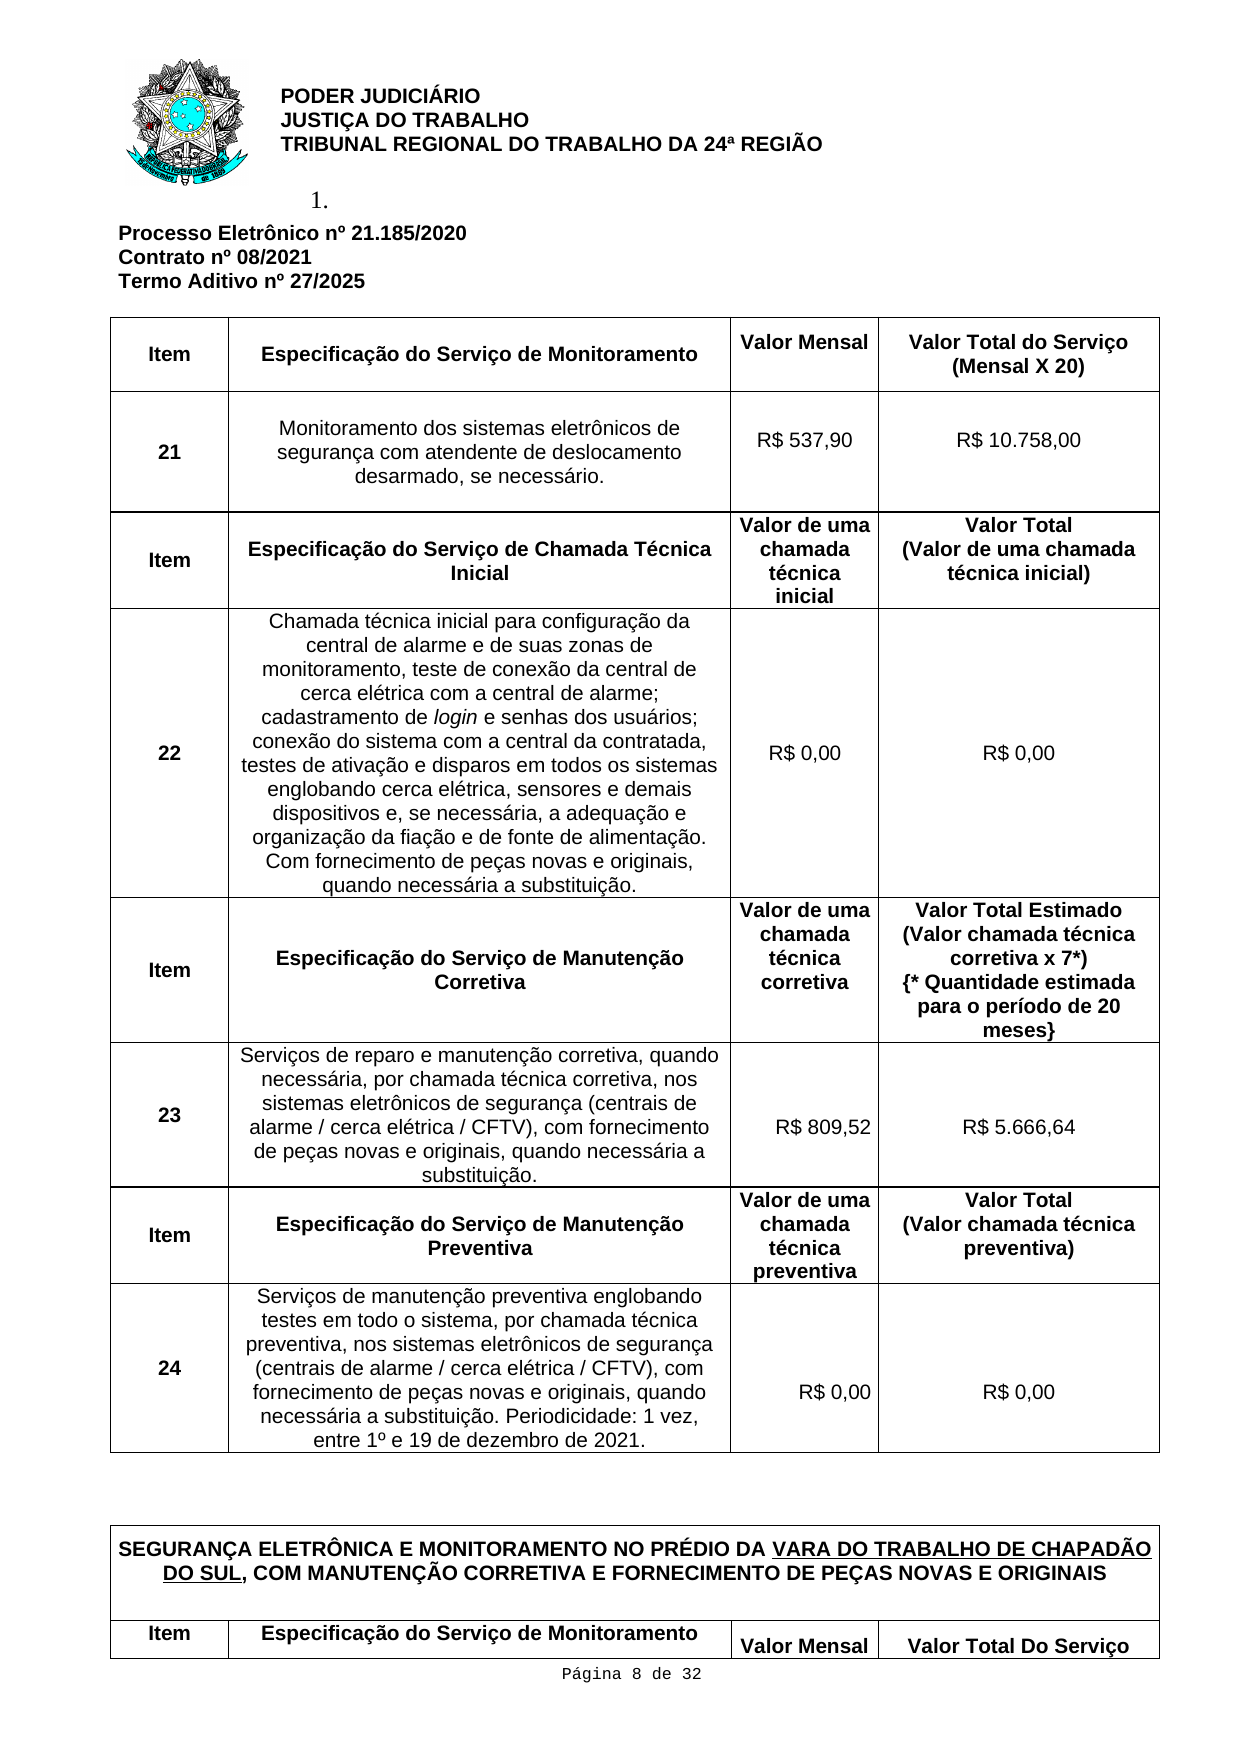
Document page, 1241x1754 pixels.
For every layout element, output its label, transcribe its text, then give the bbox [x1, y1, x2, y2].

table_cell Valor de uma chamada técnica inicial [731, 513, 878, 608]
table_cell R$ 10.758,00 [879, 392, 1159, 511]
table_cell Valor Total do Serviço (Mensal X 20) [879, 318, 1159, 391]
table_cell Valor de uma chamada técnica corretiva [731, 898, 878, 1042]
table_cell Item [111, 318, 228, 391]
table_cell 24 [111, 1284, 228, 1452]
table_cell R$ 809,52 [731, 1043, 878, 1186]
table_cell Valor Total Estimado (Valor chamada técnica corretiva x 7*) {* Quantidade estimada para o período de 20 meses} [879, 898, 1159, 1042]
table_cell Especificação do Serviço de Chamada Técnica Inicial [229, 513, 730, 608]
table_cell Valor Total (Valor chamada técnica preventiva) [879, 1188, 1159, 1283]
table_cell Valor de uma chamada técnica preventiva [731, 1188, 878, 1283]
table_cell Item [111, 1188, 228, 1283]
table_cell 22 [111, 609, 228, 897]
table_cell Chamada técnica inicial para configuração da central de alarme e de suas zonas de monitoramento, teste de conexão da central de cerca elétrica com a central de alarme; cadastramento de login e senhas dos usuários; conexão do sistema com a central da contratada, testes de ativação e disparos em todos os sistemas englobando cerca elétrica, sensores e demais dispositivos e, se necessária, a adequação e organização da fiação e de fonte de alimentação. Com fornecimento de peças novas e originais, quando necessária a substituição. [229, 609, 730, 897]
table_cell Especificação do Serviço de Manutenção Preventiva [229, 1188, 730, 1283]
table_cell R$ 0,00 [731, 1284, 878, 1452]
table_header SEGURANÇA ELETRÔNICA E MONITORAMENTO NO PRÉDIO DA VARA DO TRABALHO DE CHAPADÃO DO SUL, COM MANUTENÇÃO CORRETIVA E FORNECIMENTO DE PEÇAS NOVAS E ORIGINAIS [111, 1526, 1159, 1620]
table_cell R$ 5.666,64 [879, 1043, 1159, 1186]
table_cell R$ 0,00 [879, 1284, 1159, 1452]
table_cell Especificação do Serviço de Monitoramento [229, 318, 730, 391]
table_cell R$ 0,00 [731, 609, 878, 897]
table_cell Valor Total Do Serviço [879, 1621, 1159, 1657]
table_cell Item [111, 513, 228, 608]
table_cell Item [111, 1621, 228, 1657]
table_cell Valor Total (Valor de uma chamada técnica inicial) [879, 513, 1159, 608]
table_cell Serviços de manutenção preventiva englobando testes em todo o sistema, por chamada técnica preventiva, nos sistemas eletrônicos de segurança (centrais de alarme / cerca elétrica / CFTV), com fornecimento de peças novas e originais, quando necessária a substituição. Periodicidade: 1 vez, entre 1º e 19 de dezembro de 2021. [229, 1284, 730, 1452]
table_cell Valor Mensal [732, 1621, 878, 1657]
table_cell 21 [111, 392, 228, 511]
table_cell Serviços de reparo e manutenção corretiva, quando necessária, por chamada técnica corretiva, nos sistemas eletrônicos de segurança (centrais de alarme / cerca elétrica / CFTV), com fornecimento de peças novas e originais, quando necessária a substituição. [229, 1043, 730, 1186]
table_cell Item [111, 898, 228, 1042]
table_cell Especificação do Serviço de Manutenção Corretiva [229, 898, 730, 1042]
table_cell 23 [111, 1043, 228, 1186]
table_cell Monitoramento dos sistemas eletrônicos de segurança com atendente de deslocamento desarmado, se necessário. [229, 392, 730, 511]
table_cell R$ 0,00 [879, 609, 1159, 897]
table_cell R$ 537,90 [731, 392, 878, 511]
table_cell Especificação do Serviço de Monitoramento [229, 1621, 731, 1657]
table_cell Valor Mensal [731, 318, 878, 391]
